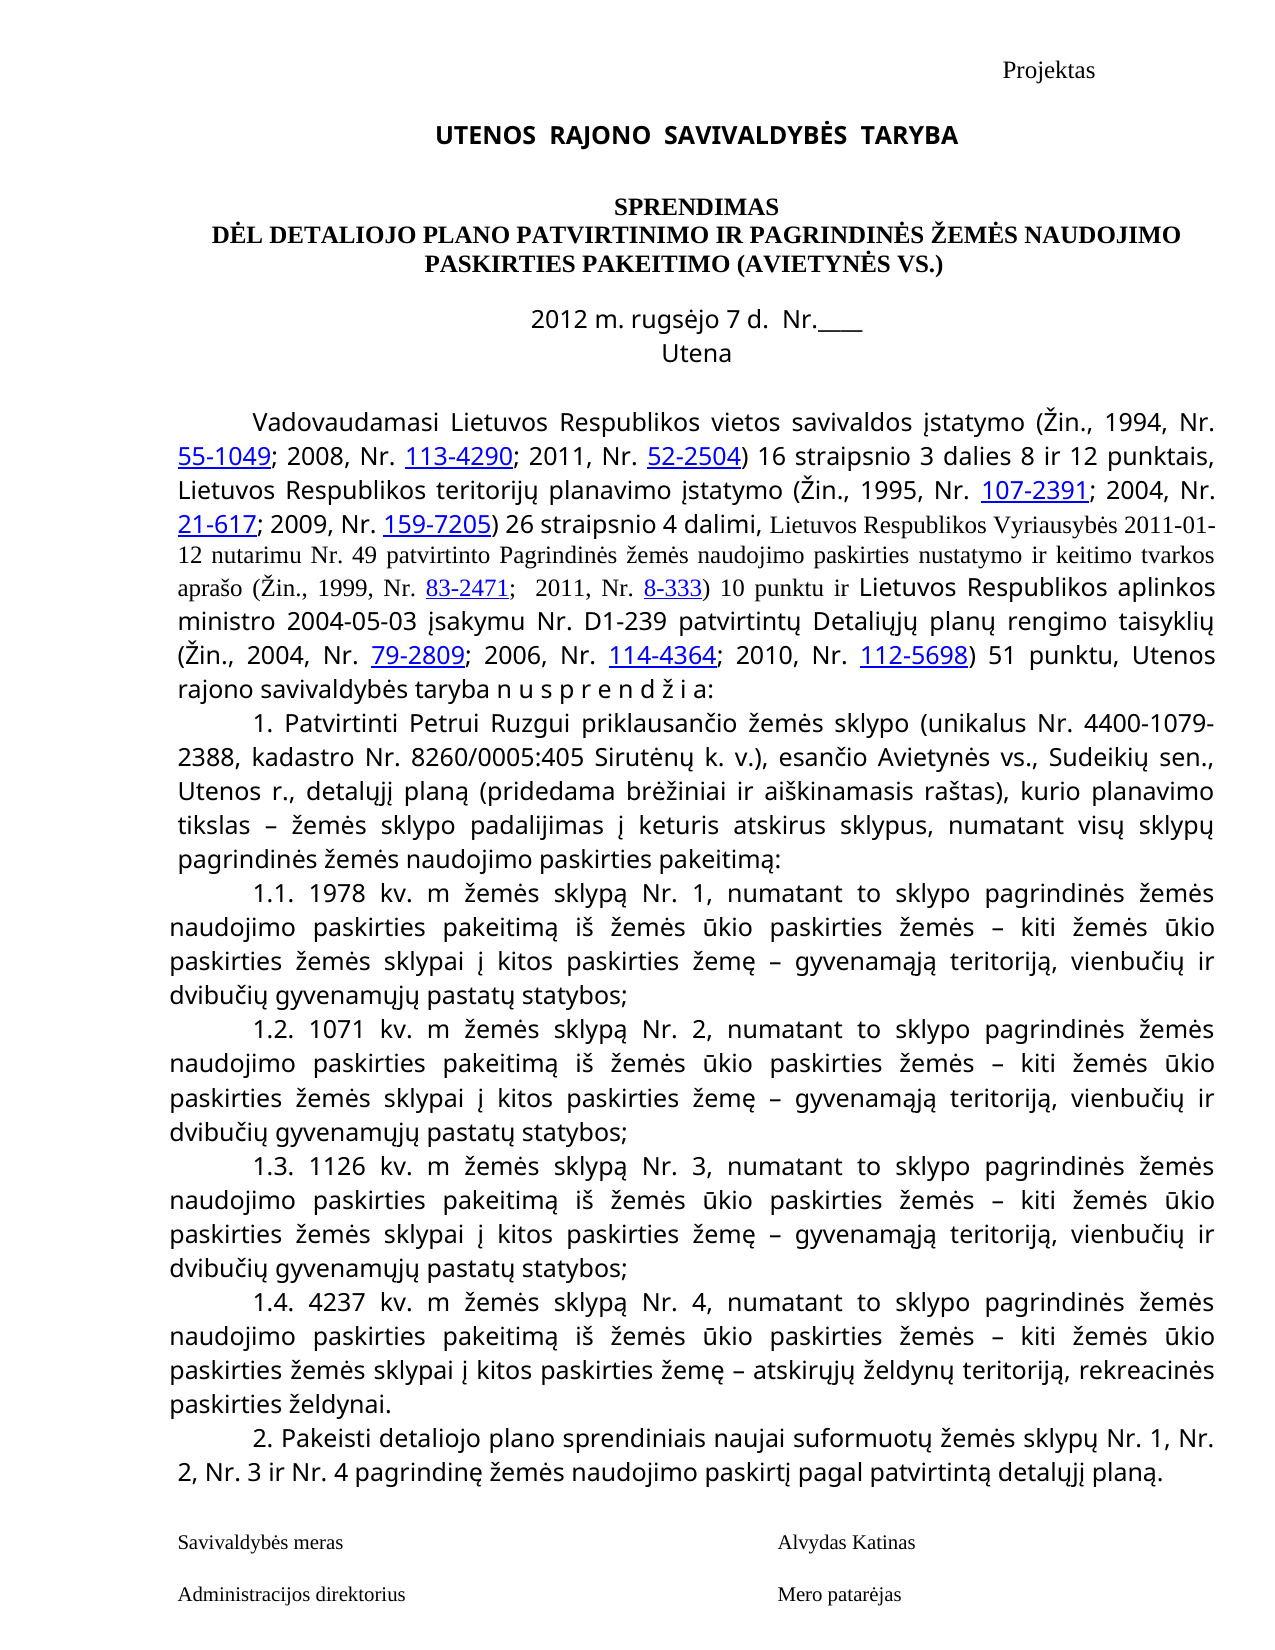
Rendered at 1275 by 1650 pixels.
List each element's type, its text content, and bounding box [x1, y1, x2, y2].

text SPRENDIMAS [177, 192, 1216, 221]
text Administracijos direktorius Mero patarėjas [177, 1582, 1216, 1606]
text 1.2. 1071 kv. m žemės sklypą Nr. 2, numatant to sklypo pagrindinės žemės naudojimo paskirties pakeitimą iš žemės ūkio paskirties žemės – kiti žemės ūkio paskirties žemės sklypai į kitos paskirties žemę – gyvenamąją teritoriją, vienbučių ir dvibučių gyvenamųjų pastatų statybos; [169, 1012, 1216, 1148]
text UTENOS RAJONO SAVIVALDYBĖS TARYBA [177, 118, 1216, 152]
text Vadovaudamasi Lietuvos Respublikos vietos savivaldos įstatymo (Žin., 1994, Nr. 55-1049; 2008, Nr. 113-4290; 2011, Nr. 52-2504) 16 straipsnio 3 dalies 8 ir 12 punktais, Lietuvos Respublikos teritorijų planavimo įstatymo (Žin., 1995, Nr. 107-2391; 2004, Nr. 21-617; 2009, Nr. 159-7205) 26 straipsnio 4 dalimi, Lietuvos Respublikos Vyriausybės 2011-01-12 nutarimu Nr. 49 patvirtinto Pagrindinės žemės naudojimo paskirties nustatymo ir keitimo tvarkos aprašo (Žin., 1999, Nr. 83-2471; 2011, Nr. 8-333) 10 punktu ir Lietuvos Respublikos aplinkos ministro 2004-05-03 įsakymu Nr. D1-239 patvirtintų Detaliųjų planų rengimo taisyklių (Žin., 2004, Nr. 79-2809; 2006, Nr. 114-4364; 2010, Nr. 112-5698) 51 punktu, Utenos rajono savivaldybės taryba n u s p r e n d ž i a: [177, 404, 1216, 706]
text 2012 m. rugsėjo 7 d. Nr.____ [177, 302, 1216, 336]
text 1. Patvirtinti Petrui Ruzgui priklausančio žemės sklypo (unikalus Nr. 4400-1079-2388, kadastro Nr. 8260/0005:405 Sirutėnų k. v.), esančio Avietynės vs., Sudeikių sen., Utenos r., detalųjį planą (pridedama brėžiniai ir aiškinamasis raštas), kurio planavimo tikslas – žemės sklypo padalijimas į keturis atskirus sklypus, numatant visų sklypų pagrindinės žemės naudojimo paskirties pakeitimą: [177, 706, 1216, 876]
text 1.1. 1978 kv. m žemės sklypą Nr. 1, numatant to sklypo pagrindinės žemės naudojimo paskirties pakeitimą iš žemės ūkio paskirties žemės – kiti žemės ūkio paskirties žemės sklypai į kitos paskirties žemę – gyvenamąją teritoriją, vienbučių ir dvibučių gyvenamųjų pastatų statybos; [169, 876, 1216, 1012]
text DĖL DETALIOJO PLANO PATVIRTINIMO IR PAGRINDINĖS ŽEMĖS NAUDOJIMO PASKIRTIES PAKEITIMO (AVIETYNĖS VS.) [177, 221, 1216, 278]
text 1.4. 4237 kv. m žemės sklypą Nr. 4, numatant to sklypo pagrindinės žemės naudojimo paskirties pakeitimą iš žemės ūkio paskirties žemės – kiti žemės ūkio paskirties žemės sklypai į kitos paskirties žemę – atskirųjų želdynų teritoriją, rekreacinės paskirties želdynai. [169, 1284, 1216, 1421]
text 2. Pakeisti detaliojo plano sprendiniais naujai suformuotų žemės sklypų Nr. 1, Nr. 2, Nr. 3 ir Nr. 4 pagrindinę žemės naudojimo paskirtį pagal patvirtintą detalųjį planą. [177, 1421, 1216, 1489]
text Utena [177, 336, 1216, 370]
text 1.3. 1126 kv. m žemės sklypą Nr. 3, numatant to sklypo pagrindinės žemės naudojimo paskirties pakeitimą iš žemės ūkio paskirties žemės – kiti žemės ūkio paskirties žemės sklypai į kitos paskirties žemę – gyvenamąją teritoriją, vienbučių ir dvibučių gyvenamųjų pastatų statybos; [169, 1148, 1216, 1284]
text Projektas [927, 55, 1216, 84]
text Savivaldybės meras Alvydas Katinas [177, 1530, 1216, 1554]
